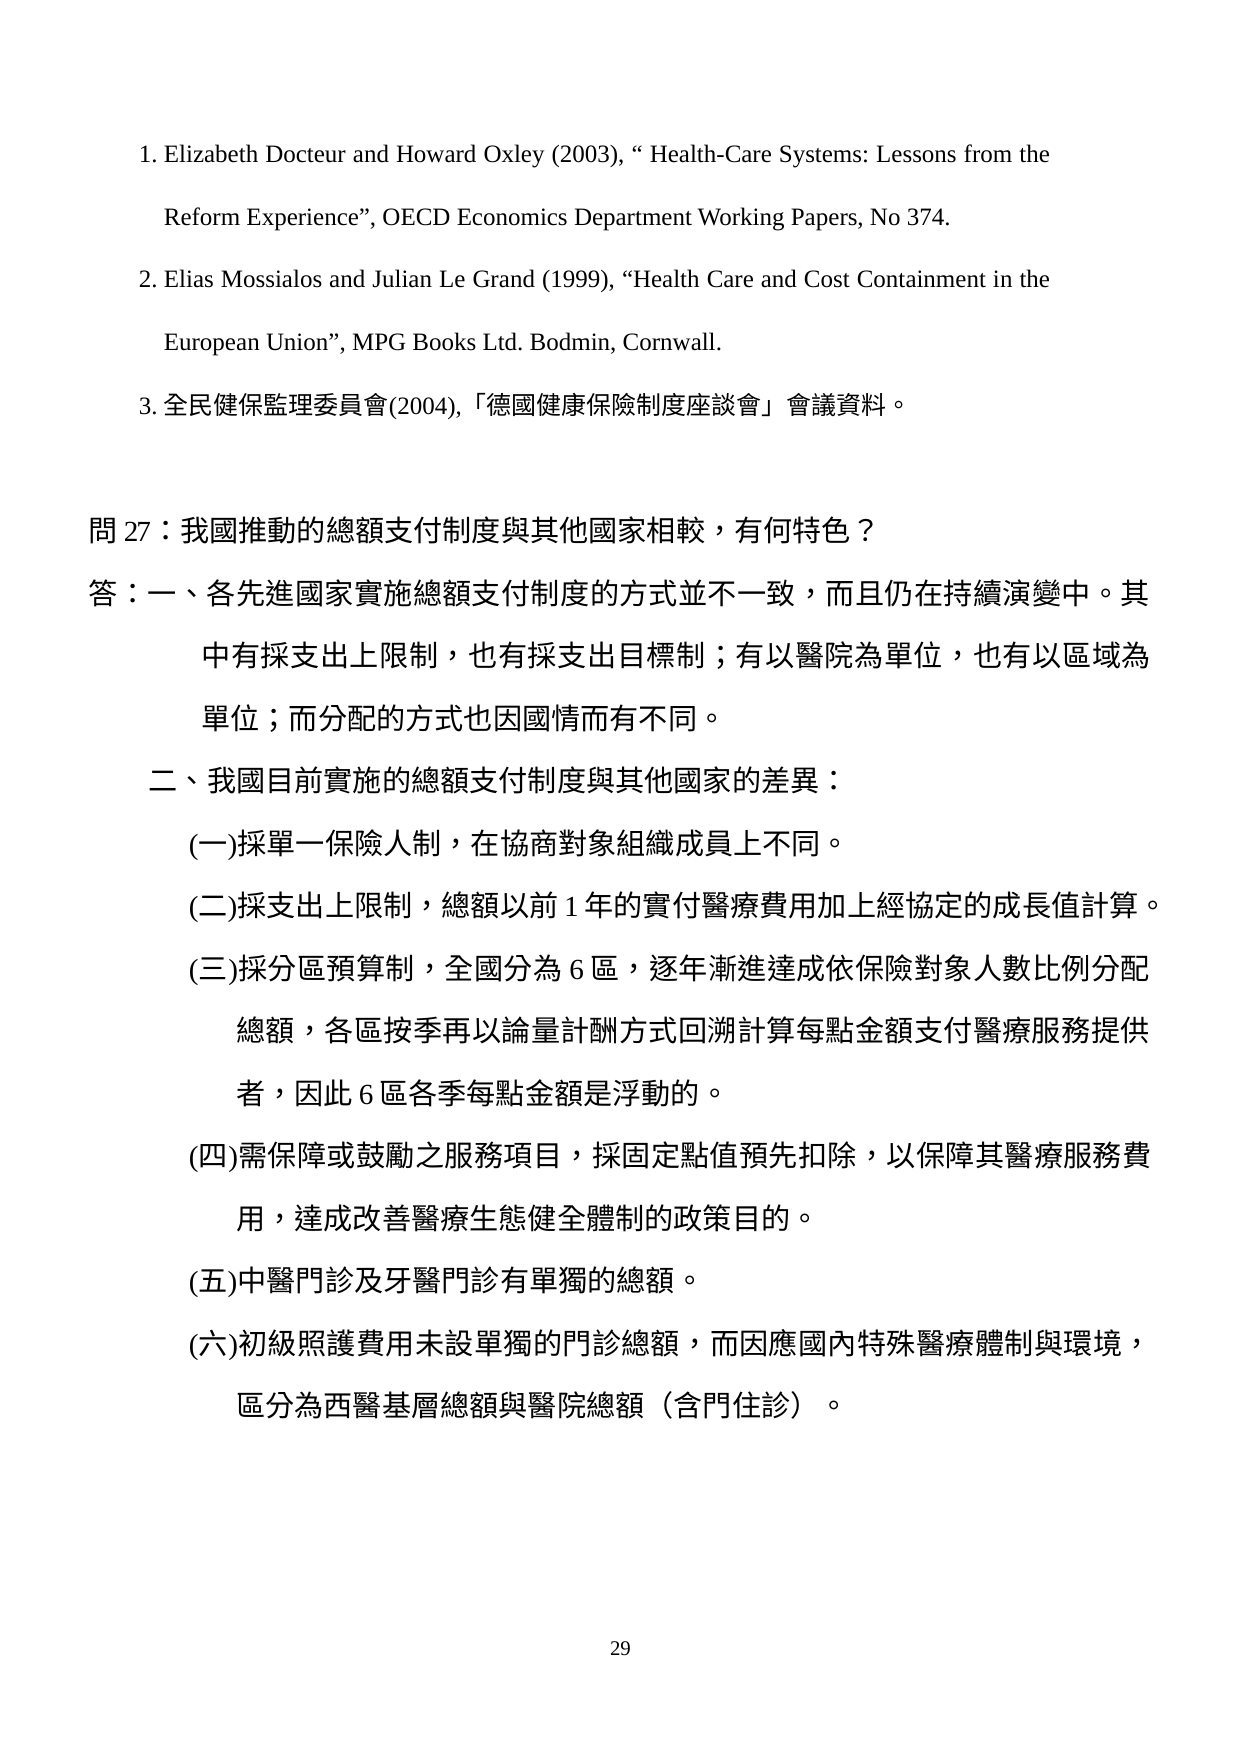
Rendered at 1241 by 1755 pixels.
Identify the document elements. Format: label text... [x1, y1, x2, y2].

text 答：一、各先進國家實施總額支付制度的方式並不一致，而且仍在持續演變中。其中有採支出上限制，也有採支出目標制；有以醫院為單位，也有以區域為單位；而分配的方式也因國情而有不同。 [89, 550, 1152, 737]
text (四)需保障或鼓勵之服務項目，採固定點值預先扣除，以保障其醫療服務費用，達成改善醫療生態健全體制的政策目的。 [189, 1112, 1152, 1237]
list 全民健保監理委員會(2004),「德國健康保險制度座談會」會議資料。 [139, 362, 1051, 425]
list Elizabeth Docteur and Howard Oxley (2003), “ Health-Care Systems: Lessons from the Reform Experience”, OECD Economics Department Working Papers, No 374. [139, 112, 1051, 237]
text (六)初級照護費用未設單獨的門診總額，而因應國內特殊醫療體制與環境，區分為西醫基層總額與醫院總額（含門住診）。 [189, 1300, 1152, 1425]
text (一)採單一保險人制，在協商對象組織成員上不同。 [189, 800, 1152, 862]
list Elias Mossialos and Julian Le Grand (1999), “Health Care and Cost Containment in the European Union”, MPG Books Ltd. Bodmin, Cornwall. [139, 237, 1051, 362]
text 二、我國目前實施的總額支付制度與其他國家的差異： [148, 737, 1152, 800]
text (五)中醫門診及牙醫門診有單獨的總額。 [189, 1237, 1152, 1300]
text 問27：我國推動的總額支付制度與其他國家相較，有何特色？ [89, 487, 1152, 550]
text (三)採分區預算制，全國分為6區，逐年漸進達成依保險對象人數比例分配總額，各區按季再以論量計酬方式回溯計算每點金額支付醫療服務提供者，因此6區各季每點金額是浮動的。 [189, 925, 1152, 1112]
text (二)採支出上限制，總額以前1年的實付醫療費用加上經協定的成長值計算。 [189, 862, 1152, 925]
